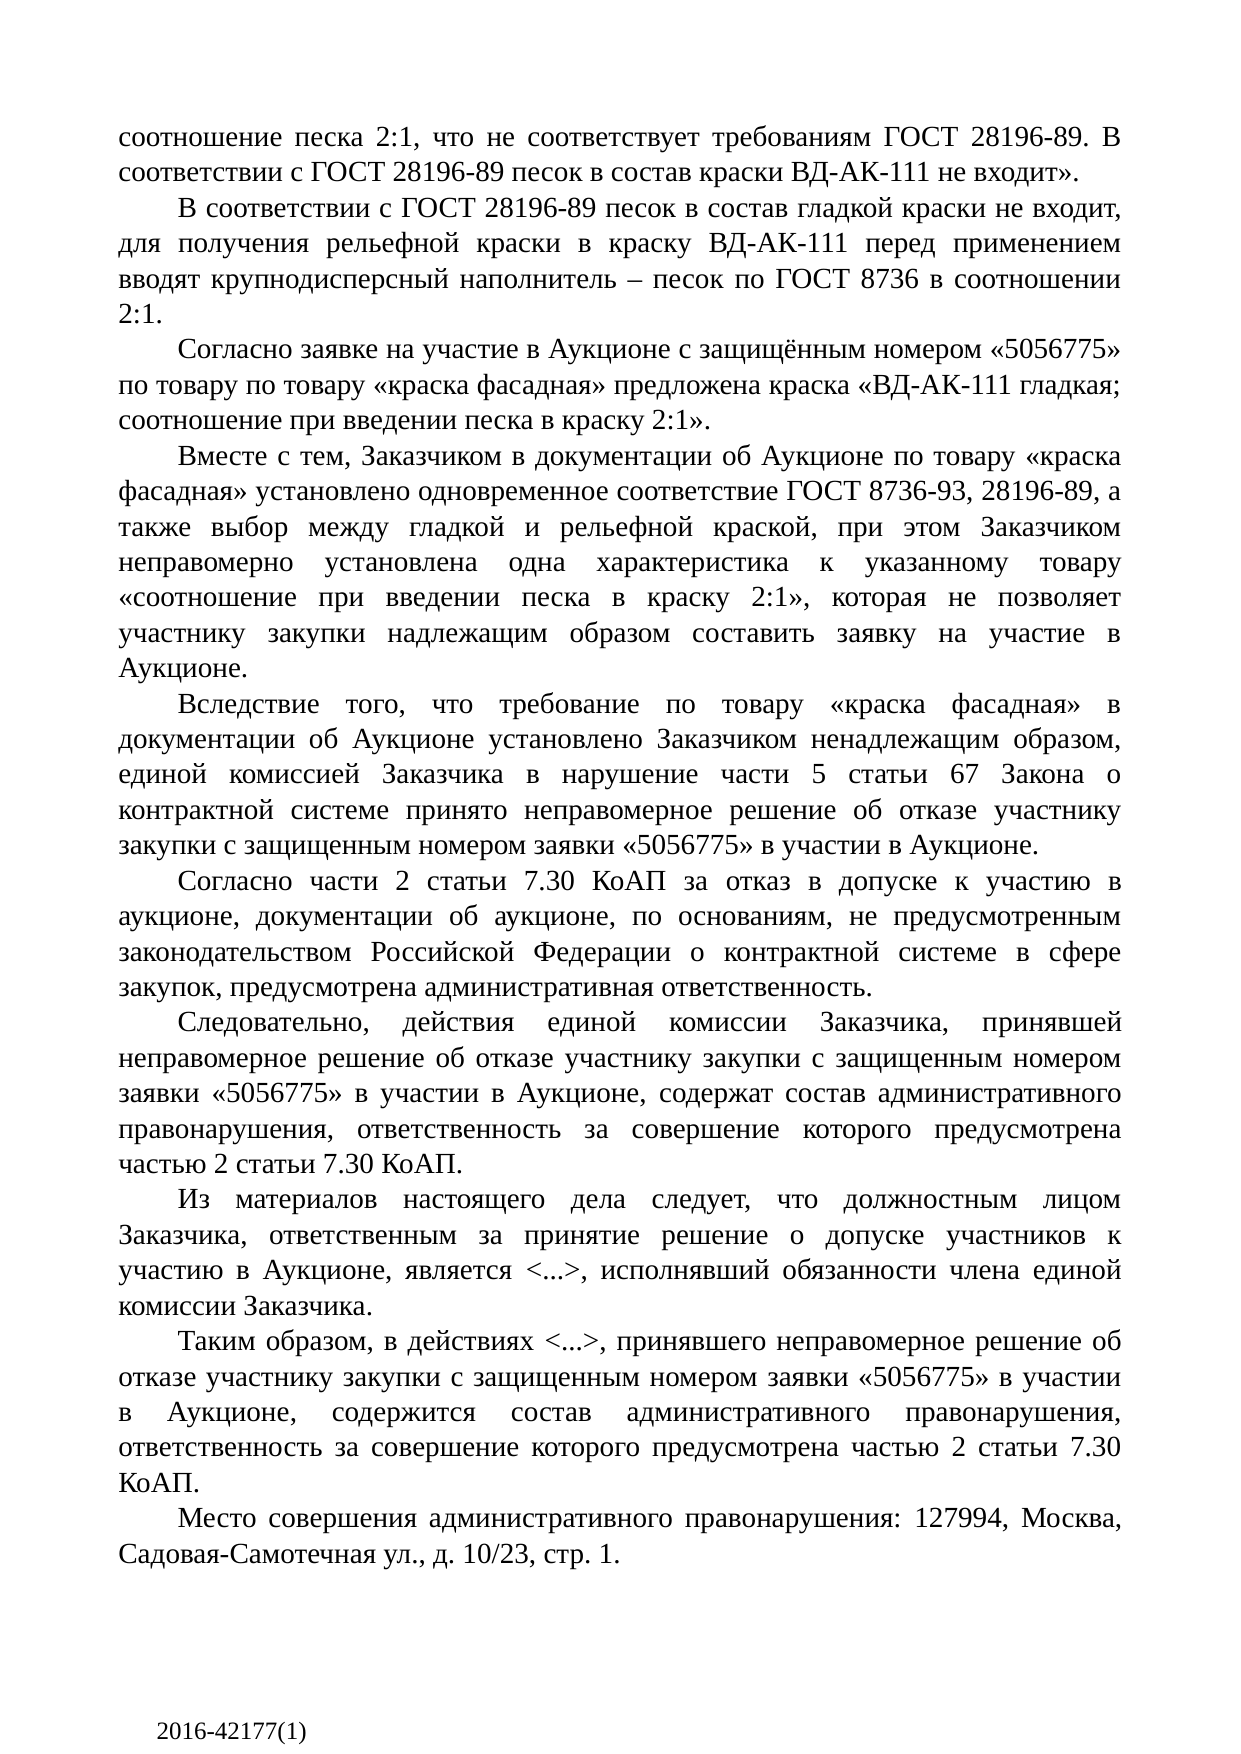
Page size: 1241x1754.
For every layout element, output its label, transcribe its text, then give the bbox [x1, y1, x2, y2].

text Вместе с тем, Заказчиком в документации об Аукционе по товару «краска фасадная» установлено одновременное соответствие ГОСТ 8736-93, 28196-89, а также выбор между гладкой и рельефной краской, при этом Заказчиком неправомерно установлена одна характеристика к указанному товару «соотношение при введении песка в краску 2:1», которая не позволяет участнику закупки надлежащим образом составить заявку на участие в Аукционе. [118, 437, 1122, 685]
text Согласно заявке на участие в Аукционе с защищённым номером «5056775» по товару по товару «краска фасадная» предложена краска «ВД-АК-111 гладкая; соотношение при введении песка в краску 2:1». [118, 331, 1122, 437]
text Следовательно, действия единой комиссии Заказчика, принявшей неправомерное решение об отказе участнику закупки с защищенным номером заявки «5056775» в участии в Аукционе, содержат состав административного правонарушения, ответственность за совершение которого предусмотрена частью 2 статьи 7.30 КоАП. [118, 1003, 1122, 1181]
text соотношение песка 2:1, что не соответствует требованиям ГОСТ 28196-89. В соответствии с ГОСТ 28196-89 песок в состав краски ВД-АК-111 не входит». [118, 118, 1122, 189]
text Место совершения административного правонарушения: 127994, Москва, Садовая-Самотечная ул., д. 10/23, стр. 1. [118, 1499, 1122, 1570]
text Из материалов настоящего дела следует, что должностным лицом Заказчика, ответственным за принятие решение о допуске участников к участию в Аукционе, является <...>, исполнявший обязанности члена единой комиссии Заказчика. [118, 1181, 1122, 1322]
text В соответствии с ГОСТ 28196-89 песок в состав гладкой краски не входит, для получения рельефной краски в краску ВД-АК-111 перед применением вводят крупнодисперсный наполнитель – песок по ГОСТ 8736 в соотношении 2:1. [118, 189, 1122, 331]
text Таким образом, в действиях <...>, принявшего неправомерное решение об отказе участнику закупки с защищенным номером заявки «5056775» в участии в Аукционе, содержится состав административного правонарушения, ответственность за совершение которого предусмотрена частью 2 статьи 7.30 КоАП. [118, 1322, 1122, 1499]
text Согласно части 2 статьи 7.30 КоАП за отказ в допуске к участию в аукционе, документации об аукционе, по основаниям, не предусмотренным законодательством Российской Федерации о контрактной системе в сфере закупок, предусмотрена административная ответственность. [118, 862, 1122, 1003]
text Вследствие того, что требование по товару «краска фасадная» в документации об Аукционе установлено Заказчиком ненадлежащим образом, единой комиссией Заказчика в нарушение части 5 статьи 67 Закона о контрактной системе принято неправомерное решение об отказе участнику закупки с защищенным номером заявки «5056775» в участии в Аукционе. [118, 685, 1122, 862]
